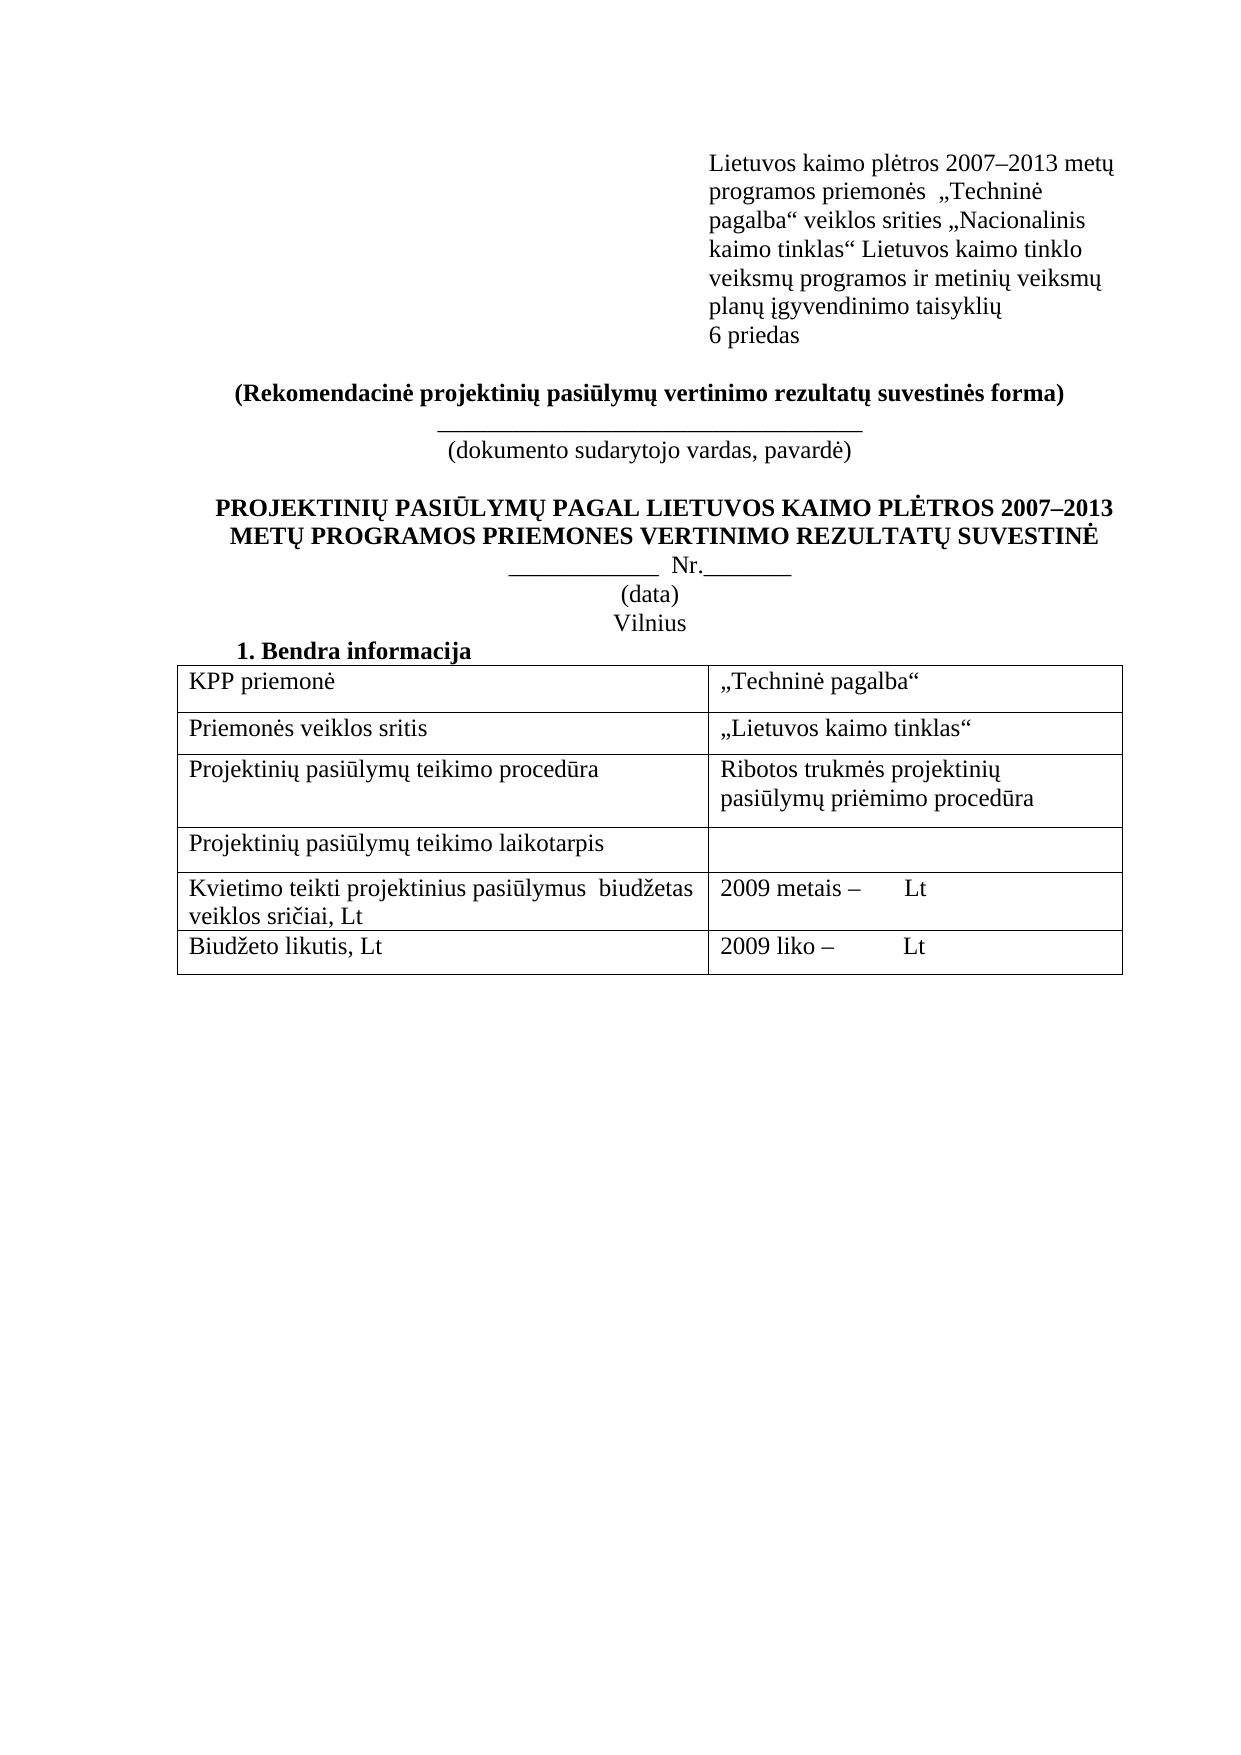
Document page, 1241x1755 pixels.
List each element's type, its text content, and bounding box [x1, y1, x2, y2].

text (Rekomendacinė projektinių pasiūlymų vertinimo rezultatų suvestinės forma) [177, 378, 1122, 406]
table_header KPP priemonė [178, 666, 708, 712]
text pagalba“ veiklos srities „Nacionalinis [177, 205, 1122, 234]
table_cell „Lietuvos kaimo tinklas“ [709, 713, 1122, 753]
table_cell 2009 metais – Lt [709, 873, 1122, 930]
table_header „Techninė pagalba“ [709, 666, 1122, 712]
table_cell Kvietimo teikti projektinius pasiūlymus biudžetas veiklos sričiai, Lt [178, 873, 708, 930]
table_cell [709, 828, 1122, 872]
text (data) [177, 579, 1122, 608]
table_cell 2009 liko – Lt [709, 931, 1122, 974]
text Vilnius [177, 608, 1122, 636]
text veiksmų programos ir metinių veiksmų [177, 263, 1122, 291]
text __________________________________ [177, 406, 1122, 435]
table_cell Projektinių pasiūlymų teikimo laikotarpis [178, 828, 708, 872]
table_cell Projektinių pasiūlymų teikimo procedūra [178, 755, 708, 827]
text 1. Bendra informacija [177, 636, 1122, 665]
text planų įgyvendinimo taisyklių [177, 291, 1122, 320]
text PROJEKTINIŲ PASIŪLYMŲ PAGAL LIETUVOS KAIMO PLĖTROS 2007–2013 METŲ PROGRAMOS PRIEMONES VERTINIMO REZULTATŲ SUVESTINĖ [207, 493, 1122, 550]
table_cell Biudžeto likutis, Lt [178, 931, 708, 974]
text Lietuvos kaimo plėtros 2007–2013 metų [177, 148, 1122, 176]
text (dokumento sudarytojo vardas, pavardė) [177, 435, 1122, 464]
text 6 priedas [177, 320, 1122, 349]
text ____________ Nr._______ [177, 550, 1122, 579]
table_cell Priemonės veiklos sritis [178, 713, 708, 753]
text programos priemonės „Techninė [177, 176, 1122, 205]
text kaimo tinklas“ Lietuvos kaimo tinklo [177, 234, 1122, 263]
table_cell Ribotos trukmės projektinių pasiūlymų priėmimo procedūra [709, 755, 1122, 827]
